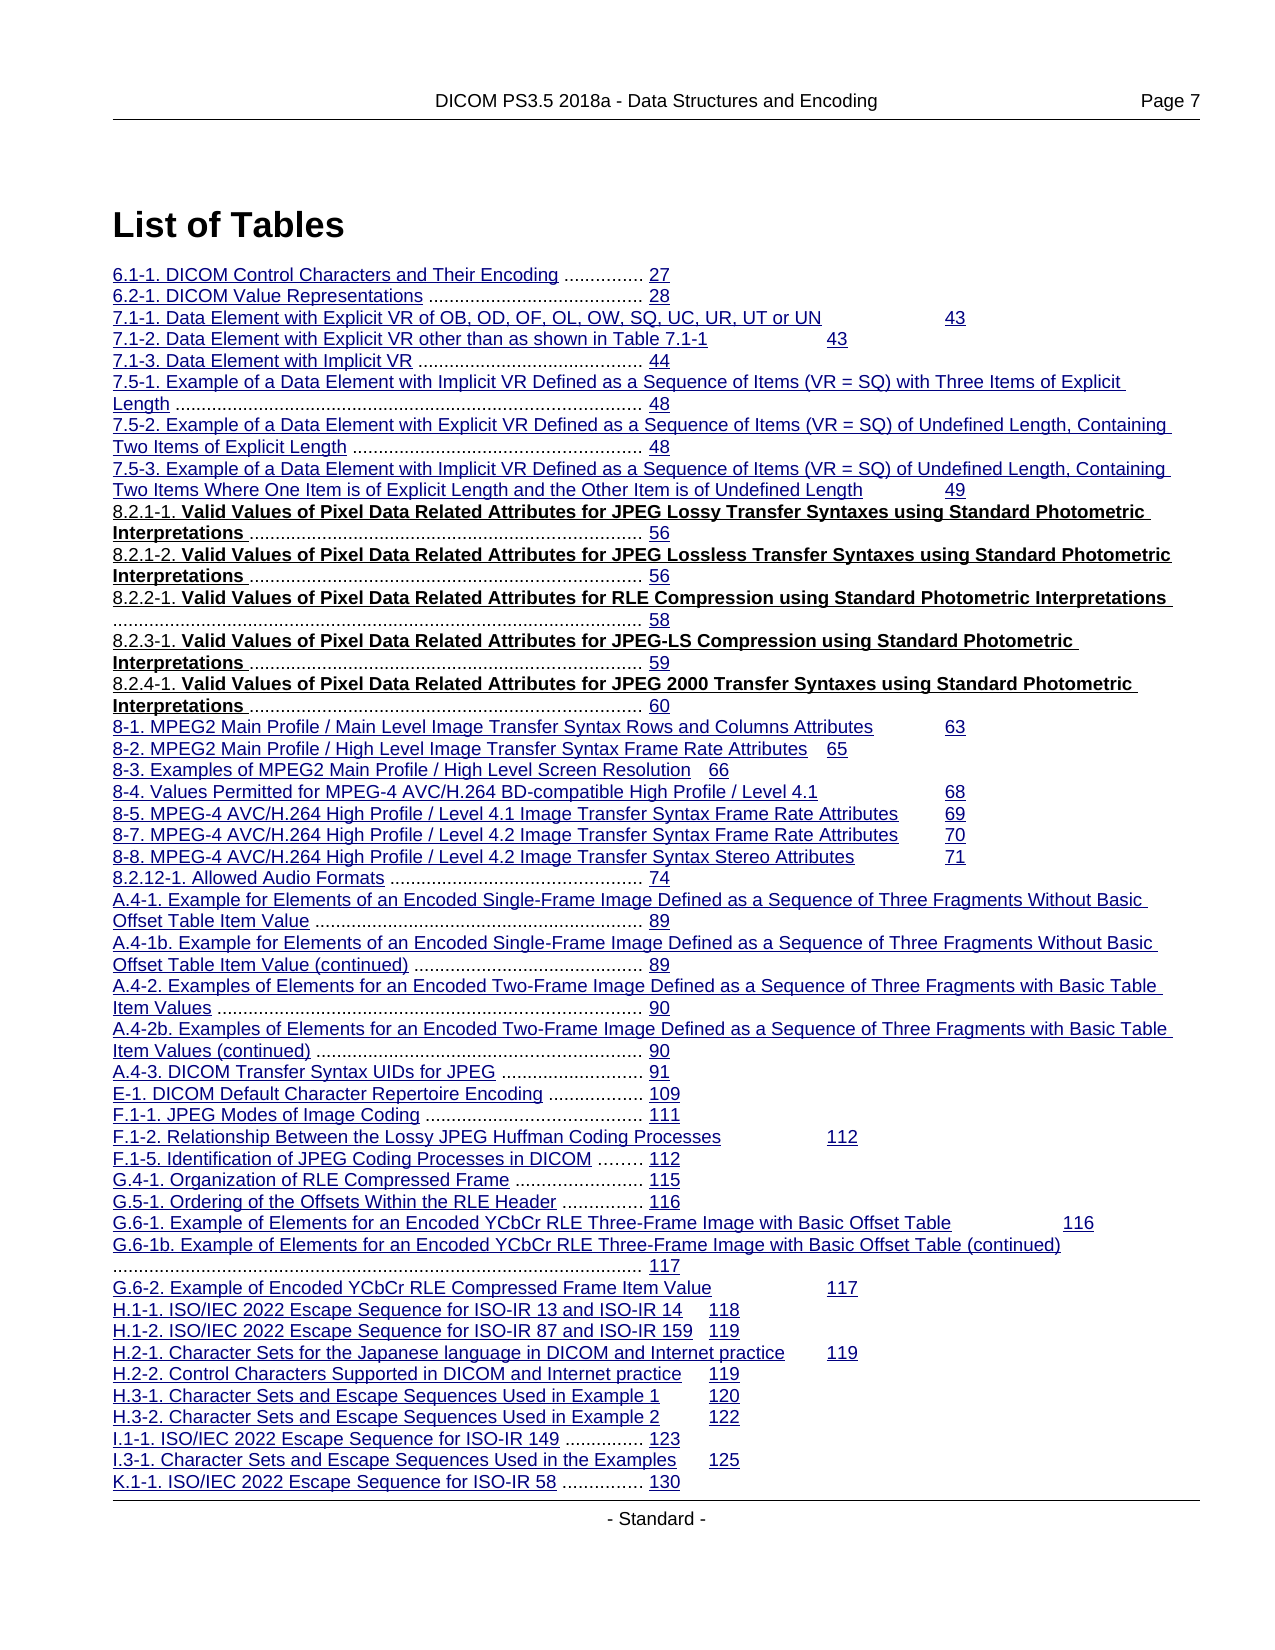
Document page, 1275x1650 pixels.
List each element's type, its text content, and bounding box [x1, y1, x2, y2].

text I.3-1. Character Sets and Escape Sequences Used in the Examples 0 [112, 1449, 1175, 1471]
text 7.5-1. Example of a Data Element with Implicit VR Defined as a Sequence of Items (VR = SQ) with Three Items of Explicit Length 0 [112, 371, 1175, 414]
text A.4-3. DICOM Transfer Syntax UIDs for JPEG 0 [112, 1061, 1175, 1083]
text G.6-1. Example of Elements for an Encoded YCbCr RLE Three-Frame Image with Basic Offset Table 0 [112, 1212, 1175, 1234]
text G.6-2. Example of Encoded YCbCr RLE Compressed Frame Item Value 0 [112, 1277, 1175, 1298]
text 8.2.1-2. Valid Values of Pixel Data Related Attributes for JPEG Lossless Transfer Syntaxes using Standard Photometric Interpretations 0 [112, 544, 1175, 587]
text List of Tables [112, 204, 1200, 245]
text H.3-2. Character Sets and Escape Sequences Used in Example 2 0 [112, 1406, 1175, 1428]
text H.3-1. Character Sets and Escape Sequences Used in Example 1 0 [112, 1384, 1175, 1406]
text F.1-2. Relationship Between the Lossy JPEG Huffman Coding Processes 0 [112, 1126, 1175, 1147]
text A.4-1. Example for Elements of an Encoded Single-Frame Image Defined as a Sequence of Three Fragments Without Basic Offset Table Item Value 0 [112, 889, 1175, 932]
text K.1-1. ISO/IEC 2022 Escape Sequence for ISO-IR 58 0 [112, 1471, 1175, 1492]
text 7.1-1. Data Element with Explicit VR of OB, OD, OF, OL, OW, SQ, UC, UR, UT or UN 0 [112, 306, 1175, 328]
text 8-3. Examples of MPEG2 Main Profile / High Level Screen Resolution 0 [112, 759, 1175, 781]
text F.1-1. JPEG Modes of Image Coding 0 [112, 1104, 1175, 1126]
text 6.1-1. DICOM Control Characters and Their Encoding 0 [112, 263, 1175, 285]
text 8.2.1-1. Valid Values of Pixel Data Related Attributes for JPEG Lossy Transfer Syntaxes using Standard Photometric Interpretations 0 [112, 501, 1175, 544]
text E-1. DICOM Default Character Repertoire Encoding 0 [112, 1083, 1175, 1104]
text 8-5. MPEG-4 AVC/H.264 High Profile / Level 4.1 Image Transfer Syntax Frame Rate Attributes 0 [112, 802, 1175, 824]
text A.4-2b. Examples of Elements for an Encoded Two-Frame Image Defined as a Sequence of Three Fragments with Basic Table Item Values (continued) 0 [112, 1018, 1175, 1061]
text I.1-1. ISO/IEC 2022 Escape Sequence for ISO-IR 149 0 [112, 1428, 1175, 1449]
text H.1-2. ISO/IEC 2022 Escape Sequence for ISO-IR 87 and ISO-IR 159 0 [112, 1320, 1175, 1341]
text 7.5-3. Example of a Data Element with Implicit VR Defined as a Sequence of Items (VR = SQ) of Undefined Length, Containing Two Items Where One Item is of Explicit Length and the Other Item is of Undefined Length 0 [112, 457, 1175, 501]
text H.1-1. ISO/IEC 2022 Escape Sequence for ISO-IR 13 and ISO-IR 14 0 [112, 1298, 1175, 1320]
text A.4-1b. Example for Elements of an Encoded Single-Frame Image Defined as a Sequence of Three Fragments Without Basic Offset Table Item Value (continued) 0 [112, 932, 1175, 975]
text 8.2.2-1. Valid Values of Pixel Data Related Attributes for RLE Compression using Standard Photometric Interpretations 0 [112, 587, 1175, 630]
text 8-7. MPEG-4 AVC/H.264 High Profile / Level 4.2 Image Transfer Syntax Frame Rate Attributes 0 [112, 824, 1175, 846]
text 8-8. MPEG-4 AVC/H.264 High Profile / Level 4.2 Image Transfer Syntax Stereo Attributes 0 [112, 846, 1175, 867]
text F.1-5. Identification of JPEG Coding Processes in DICOM 0 [112, 1147, 1175, 1169]
text H.2-1. Character Sets for the Japanese language in DICOM and Internet practice 0 [112, 1341, 1175, 1363]
text A.4-2. Examples of Elements for an Encoded Two-Frame Image Defined as a Sequence of Three Fragments with Basic Table Item Values 0 [112, 975, 1175, 1018]
text 7.1-2. Data Element with Explicit VR other than as shown in Table 7.1-1 0 [112, 328, 1175, 349]
text 8-2. MPEG2 Main Profile / High Level Image Transfer Syntax Frame Rate Attributes 0 [112, 738, 1175, 759]
text 8-4. Values Permitted for MPEG-4 AVC/H.264 BD-compatible High Profile / Level 4.1 0 [112, 781, 1175, 802]
text 8.2.3-1. Valid Values of Pixel Data Related Attributes for JPEG-LS Compression using Standard Photometric Interpretations 0 [112, 630, 1175, 673]
text 7.1-3. Data Element with Implicit VR 0 [112, 349, 1175, 371]
text G.6-1b. Example of Elements for an Encoded YCbCr RLE Three-Frame Image with Basic Offset Table (continued) 0 [112, 1234, 1175, 1277]
text 6.2-1. DICOM Value Representations 0 [112, 285, 1175, 306]
text 8.2.12-1. Allowed Audio Formats 0 [112, 867, 1175, 889]
text G.4-1. Organization of RLE Compressed Frame 0 [112, 1169, 1175, 1191]
text 8-1. MPEG2 Main Profile / Main Level Image Transfer Syntax Rows and Columns Attributes 0 [112, 716, 1175, 738]
text 7.5-2. Example of a Data Element with Explicit VR Defined as a Sequence of Items (VR = SQ) of Undefined Length, Containing Two Items of Explicit Length 0 [112, 414, 1175, 457]
text G.5-1. Ordering of the Offsets Within the RLE Header 0 [112, 1191, 1175, 1212]
text 8.2.4-1. Valid Values of Pixel Data Related Attributes for JPEG 2000 Transfer Syntaxes using Standard Photometric Interpretations 0 [112, 673, 1175, 716]
text H.2-2. Control Characters Supported in DICOM and Internet practice 0 [112, 1363, 1175, 1384]
